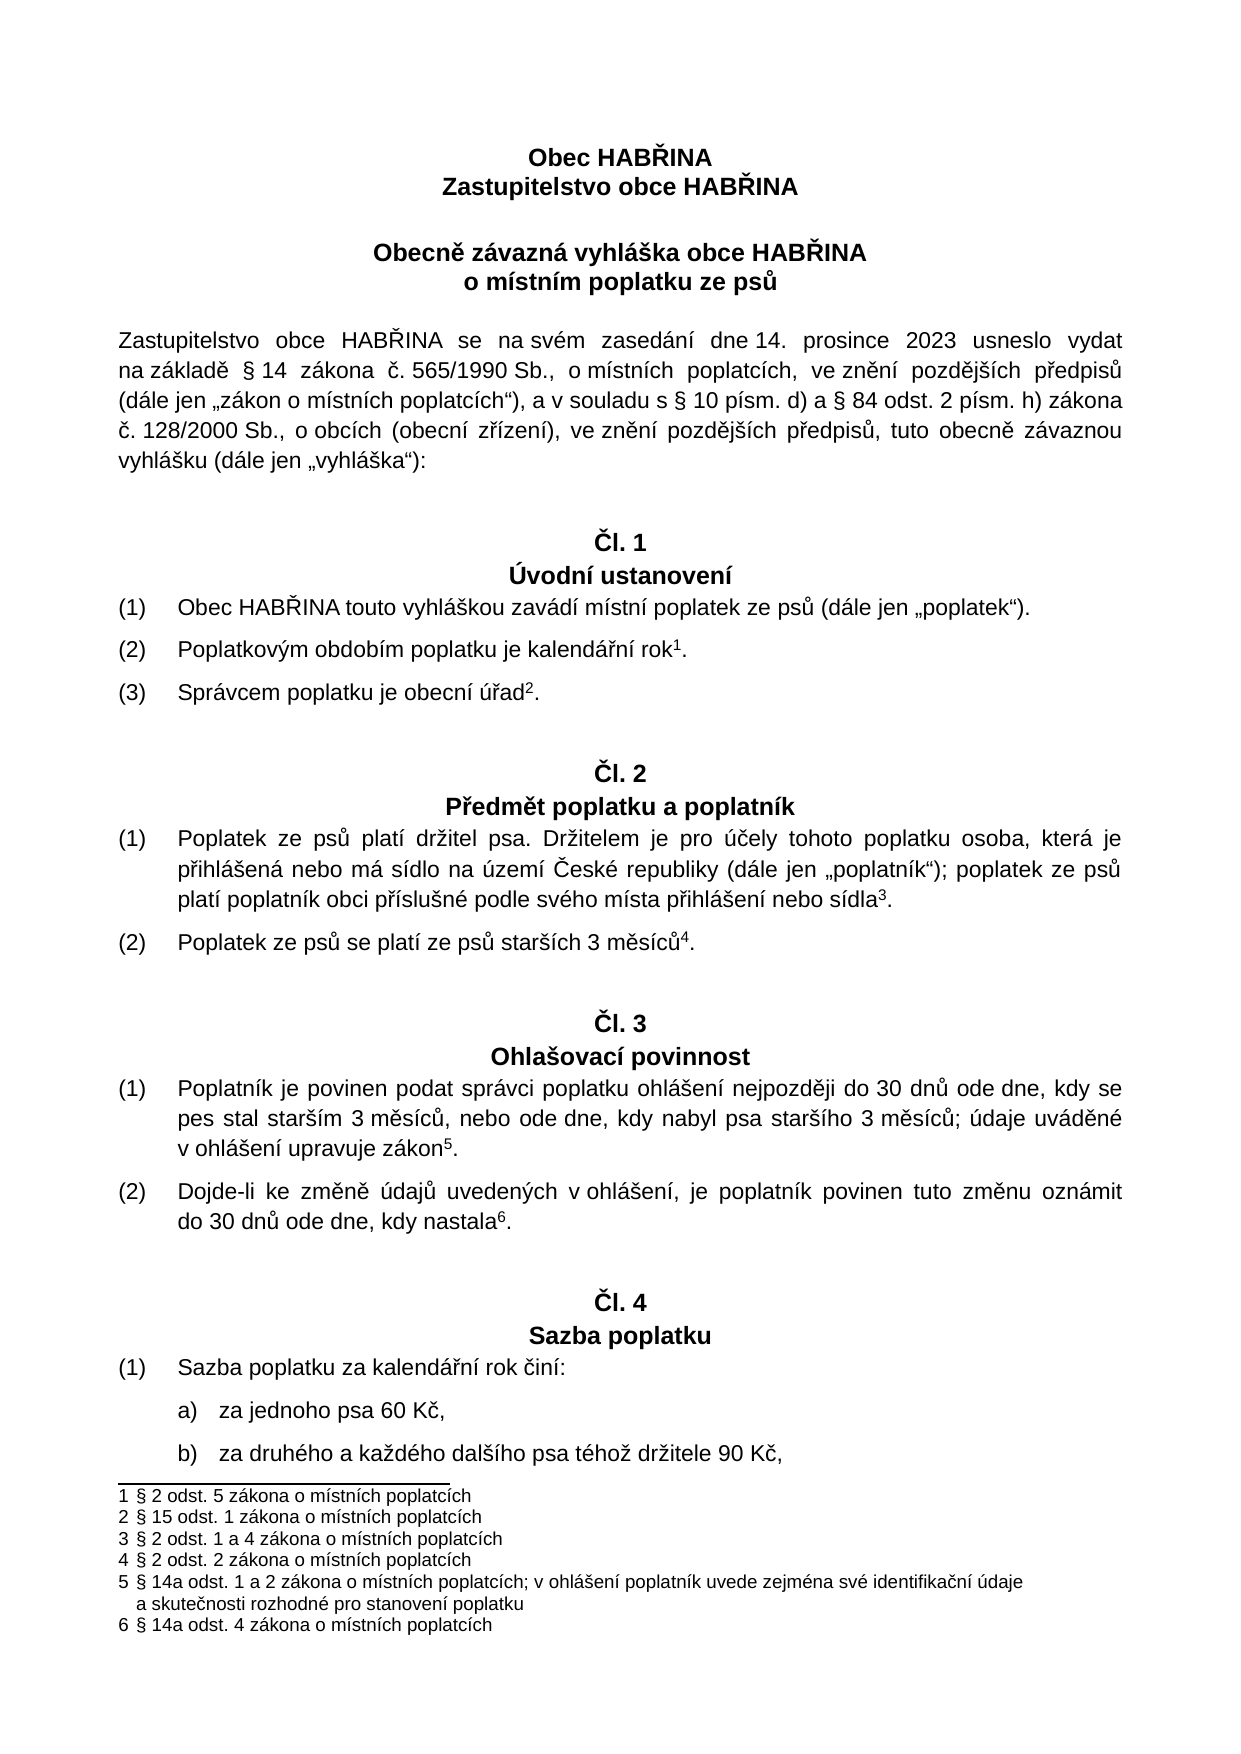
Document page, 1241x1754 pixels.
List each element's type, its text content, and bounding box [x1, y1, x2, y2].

text Obec HABŘINA Zastupitelstvo obce HABŘINA [118, 143, 1122, 201]
subtitle Čl. 1 Úvodní ustanovení [118, 528, 1122, 589]
subtitle Čl. 4 Sazba poplatku [118, 1288, 1122, 1350]
list § 14a odst. 1 a 2 zákona o místních poplatcích; v ohlášení poplatník uvede zejména své identifikační údaje a skutečnosti rozhodné pro stanovení poplatku [118, 1571, 1122, 1614]
list Poplatník je povinen podat správci poplatku ohlášení nejpozději do 30 dnů ode dne, kdy se pes stal starším 3 měsíců, nebo ode dne, kdy nabyl psa staršího 3 měsíců; údaje uváděné v ohlášení upravuje zákon. [118, 1075, 1122, 1162]
subtitle Čl. 2 Předmět poplatku a poplatník [118, 759, 1122, 821]
subtitle Čl. 3 Ohlašovací povinnost [118, 1009, 1122, 1071]
list Obec HABŘINA touto vyhláškou zavádí místní poplatek ze psů (dále jen „poplatek“). [118, 594, 1122, 620]
text Zastupitelstvo obce HABŘINA se na svém zasedání dne 14. prosince 2023 usneslo vydat na základě § 14 zákona č. 565/1990 Sb., o místních poplatcích, ve znění pozdějších předpisů (dále jen „zákon o místních poplatcích“), a v souladu s § 10 písm. d) a § 84 odst. 2 písm. h) zákona č. 128/2000 Sb., o obcích (obecní zřízení), ve znění pozdějších předpisů, tuto obecně závaznou vyhlášku (dále jen „vyhláška“): [118, 327, 1122, 474]
list Poplatkovým obdobím poplatku je kalendářní rok. [118, 636, 1122, 663]
subtitle Obecně závazná vyhláška obce HABŘINA o místním poplatku ze psů [118, 238, 1122, 295]
list Dojde-li ke změně údajů uvedených v ohlášení, je poplatník povinen tuto změnu oznámit do 30 dnů ode dne, kdy nastala. [118, 1178, 1122, 1234]
list Poplatek ze psů se platí ze psů starších 3 měsíců. [118, 928, 1122, 955]
list Správcem poplatku je obecní úřad. [118, 679, 1122, 706]
list Sazba poplatku za kalendářní rok činí: [118, 1354, 1122, 1381]
list § 15 odst. 1 zákona o místních poplatcích [118, 1506, 1122, 1528]
list § 14a odst. 4 zákona o místních poplatcích [118, 1614, 1122, 1635]
list § 2 odst. 1 a 4 zákona o místních poplatcích [118, 1528, 1122, 1549]
list § 2 odst. 2 zákona o místních poplatcích [118, 1549, 1122, 1571]
list § 2 odst. 5 zákona o místních poplatcích [118, 1484, 1122, 1506]
list za druhého a každého dalšího psa téhož držitele 90 Kč, [177, 1440, 1122, 1466]
list za jednoho psa 60 Kč, [177, 1397, 1122, 1423]
list Poplatek ze psů platí držitel psa. Držitelem je pro účely tohoto poplatku osoba, která je přihlášená nebo má sídlo na území České republiky (dále jen „poplatník“); poplatek ze psů platí poplatník obci příslušné podle svého místa přihlášení nebo sídla. [118, 825, 1122, 912]
